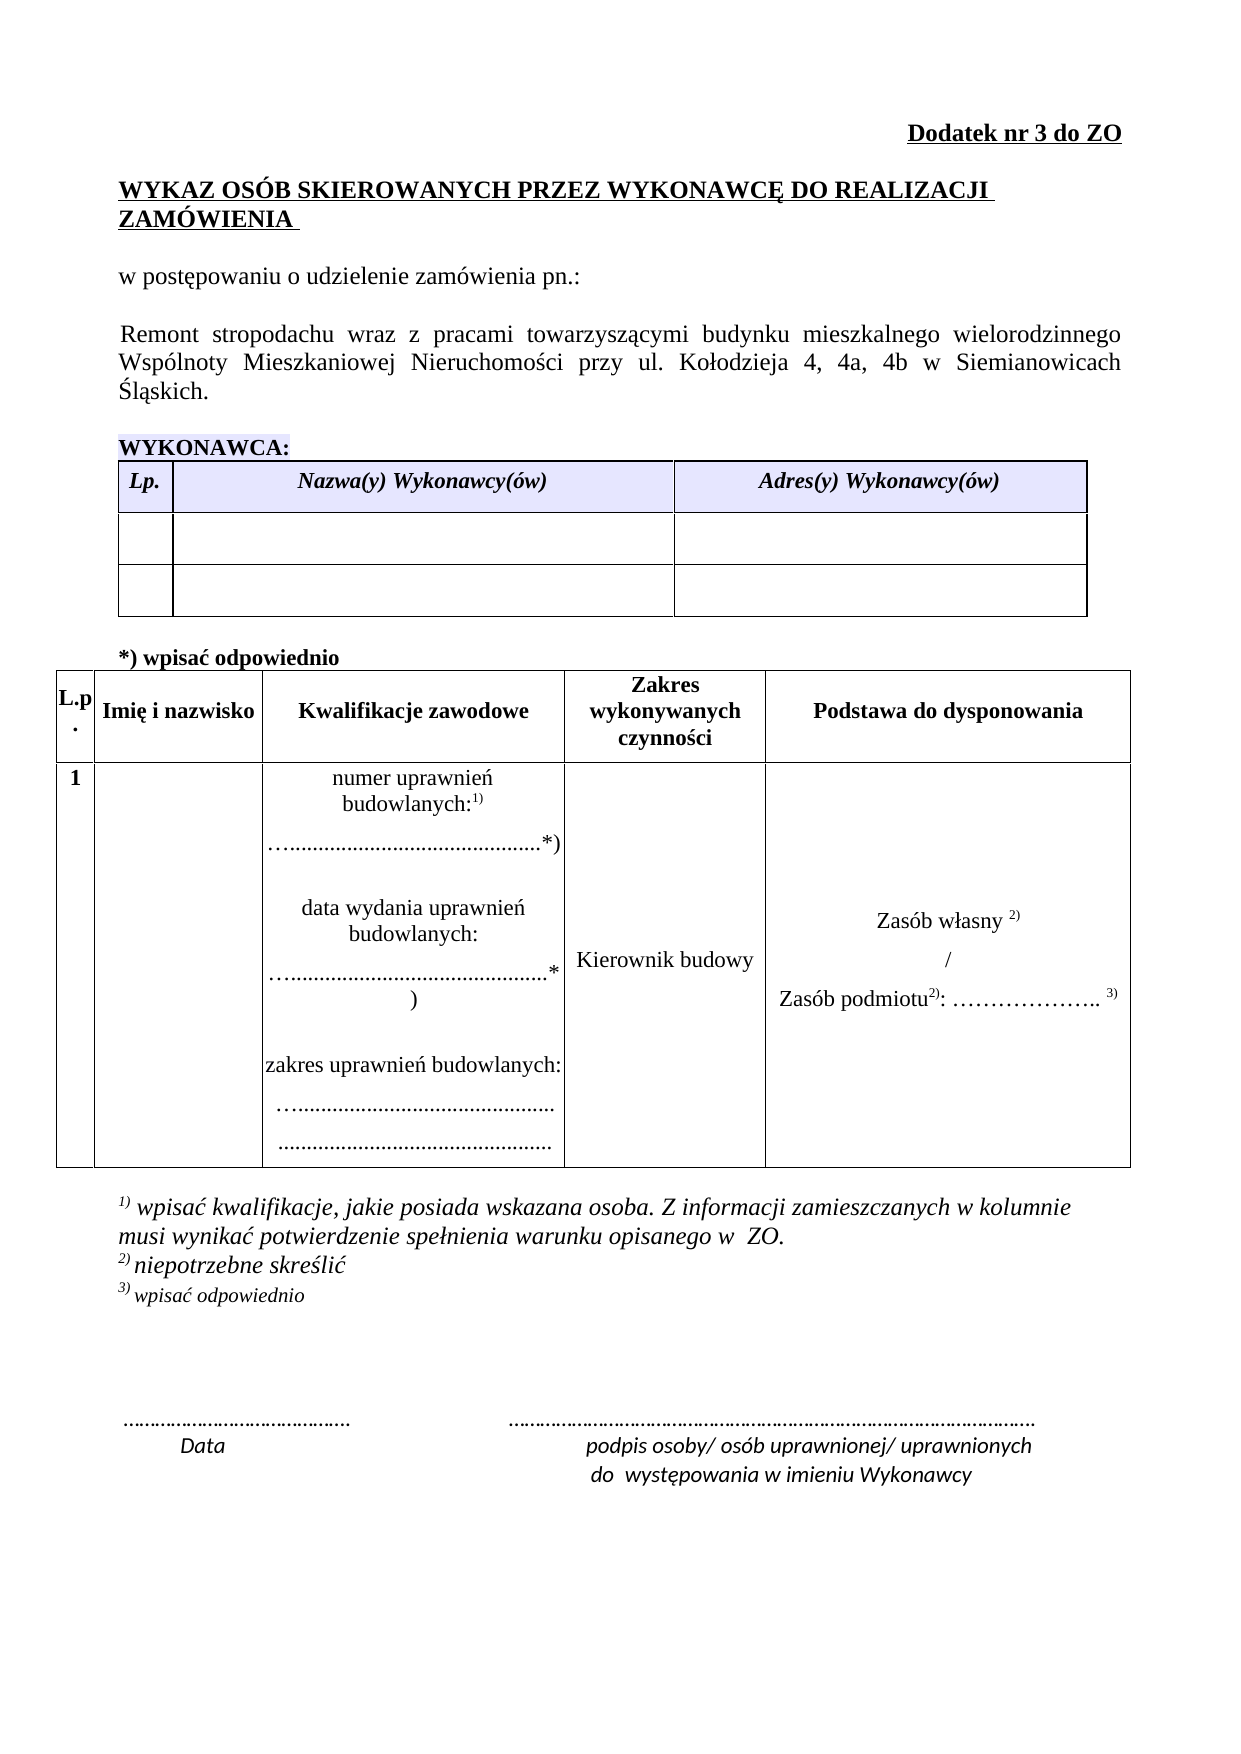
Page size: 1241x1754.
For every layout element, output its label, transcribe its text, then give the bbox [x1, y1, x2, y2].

table_cell [675, 565, 1086, 616]
table_cell Zasób własny 2) / Zasób podmiotu2): ……………….. 3) [766, 764, 1130, 1167]
text ……………………………………. ………………………………………………………………………………………. [118, 1404, 1122, 1432]
text 2) niepotrzebne skreślić [118, 1250, 1122, 1279]
table_cell [675, 514, 1086, 564]
text Data podpis osoby/ osób uprawnionej/ uprawnionych do występowania w imieniu Wykonawcy [118, 1432, 1122, 1488]
text WYKAZ OSÓB SKIEROWANYCH PRZEZ WYKONAWCĘ DO REALIZACJI ZAMÓWIENIA [118, 175, 1122, 232]
table_header Lp. [119, 462, 172, 512]
text 3) wpisać odpowiednio [118, 1279, 1122, 1307]
table_header Kwalifikacje zawodowe [263, 671, 564, 762]
text Remont stropodachu wraz z pracami towarzyszącymi budynku mieszkalnego wielorodzinnego Wspólnoty Mieszkaniowej Nieruchomości przy ul. Kołodzieja 4, 4a, 4b w Siemianowicach Śląskich. [118, 319, 1122, 405]
table_cell [174, 565, 673, 616]
table_cell [174, 514, 673, 564]
text WYKONAWCA: [118, 434, 1122, 460]
table_header L.p. [57, 671, 93, 762]
table_cell numer uprawnień budowlanych:1) …............................................*) data wydania uprawnień budowlanych: ….............................................*) zakres uprawnień budowlanych: …............................................. ................................................ [263, 764, 564, 1167]
table_cell [119, 514, 172, 564]
table_cell 1 [57, 764, 93, 1167]
table_header Zakres wykonywanych czynności [565, 671, 765, 762]
text Dodatek nr 3 do ZO [118, 118, 1122, 147]
table_header Adres(y) Wykonawcy(ów) [675, 462, 1086, 512]
table_header Podstawa do dysponowania [766, 671, 1130, 762]
text w postępowaniu o udzielenie zamówienia pn.: [118, 261, 1122, 290]
text 1) wpisać kwalifikacje, jakie posiada wskazana osoba. Z informacji zamieszczanych w kolumnie musi wynikać potwierdzenie spełnienia warunku opisanego w ZO. [118, 1192, 1122, 1250]
table_header Nazwa(y) Wykonawcy(ów) [174, 462, 673, 512]
table_cell Kierownik budowy [565, 764, 765, 1167]
table_cell [119, 565, 172, 616]
text *) wpisać odpowiednio [118, 643, 1122, 670]
table_cell [95, 764, 262, 1167]
table_header Imię i nazwisko [95, 671, 262, 762]
